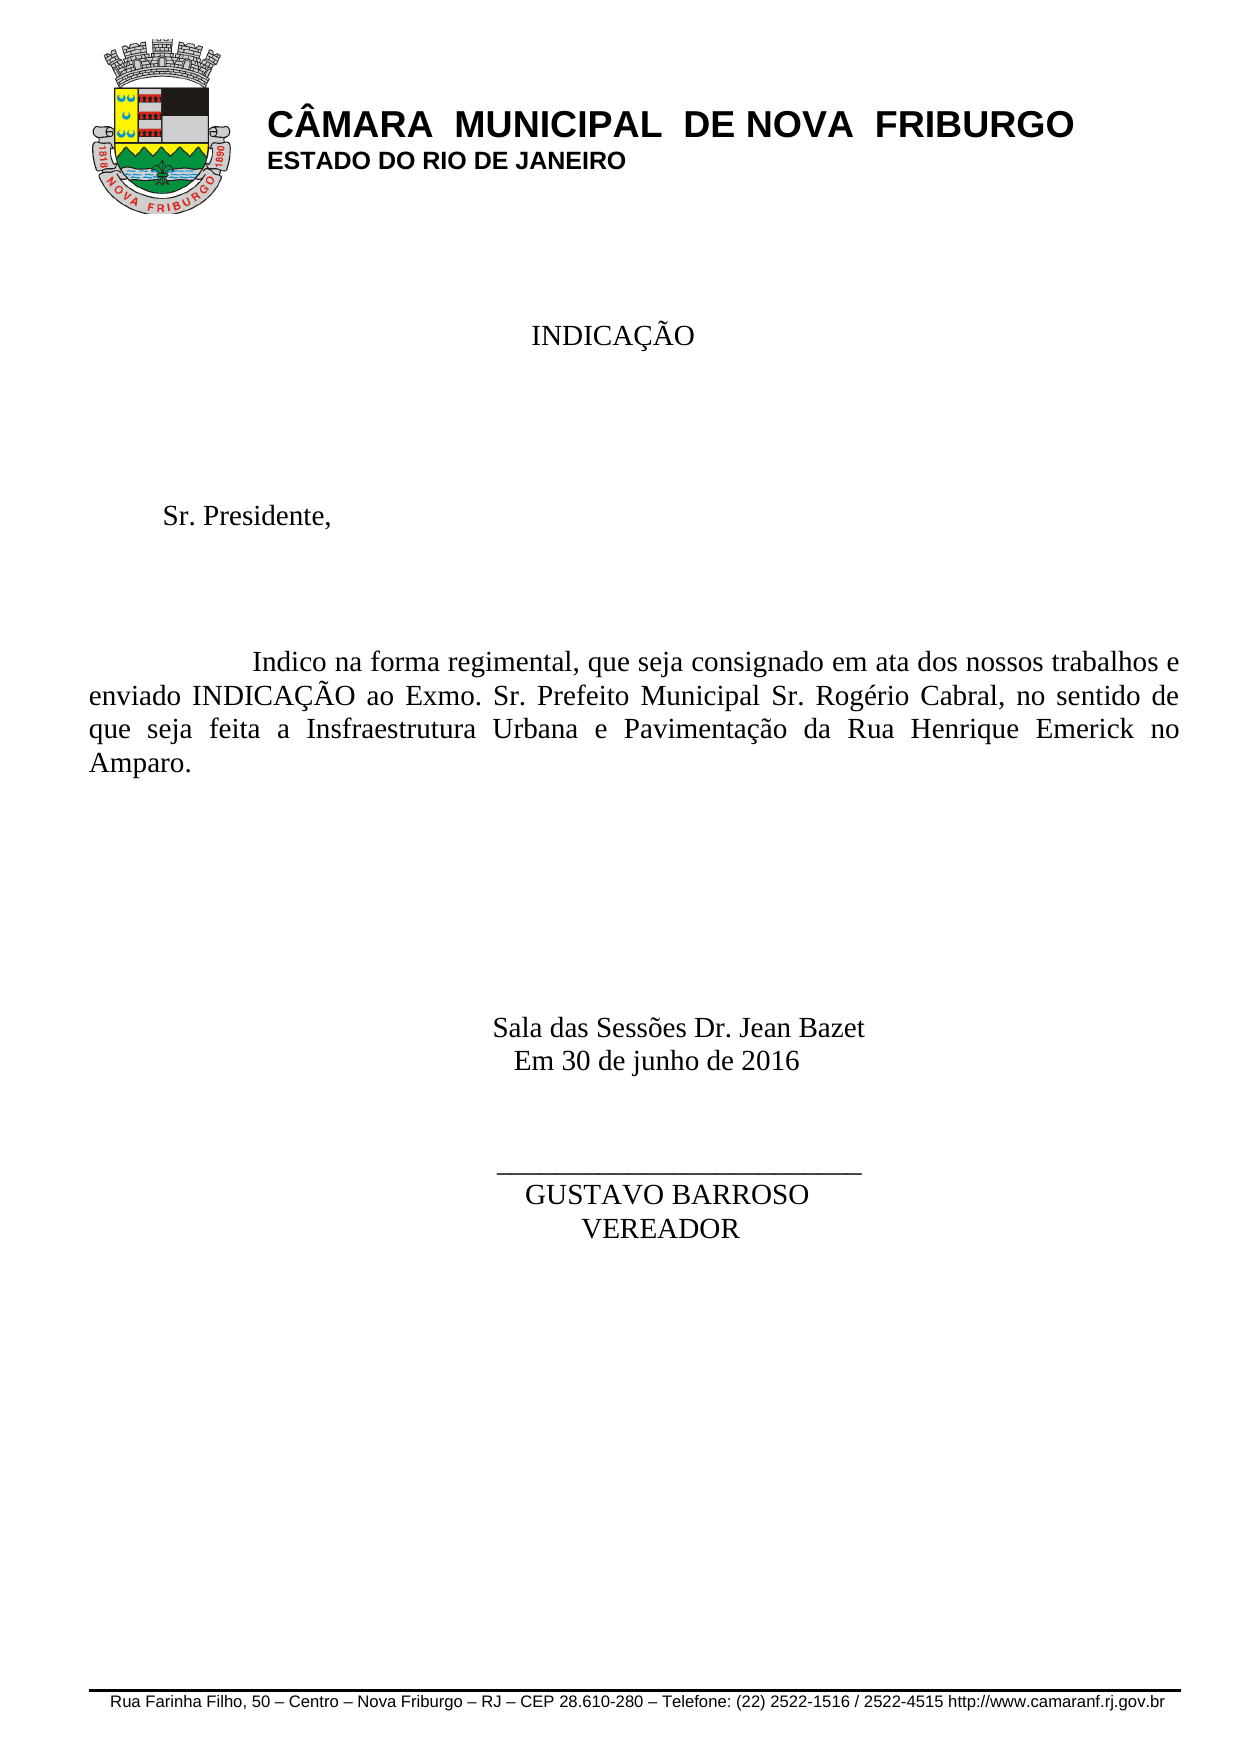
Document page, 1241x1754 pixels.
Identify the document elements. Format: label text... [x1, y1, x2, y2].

text Indico na forma regimental, que seja consignado em ata dos nossos trabalhos e enviado INDICAÇÃO ao Exmo. Sr. Prefeito Municipal Sr. Rogério Cabral, no sentido de que seja feita a Insfraestrutura Urbana e Pavimentação da Rua Henrique Emerick no Amparo. [89, 644, 1181, 779]
text VEREADOR [89, 1211, 1181, 1244]
text GUSTAVO BARROSO [89, 1177, 1181, 1211]
text Em 30 de junho de 2016 [89, 1043, 1181, 1077]
text _________________________ [89, 1144, 1181, 1177]
text Sala das Sessões Dr. Jean Bazet [89, 1010, 1181, 1043]
text INDICAÇÃO [89, 318, 1181, 352]
text Sr. Presidente, [89, 498, 1181, 531]
